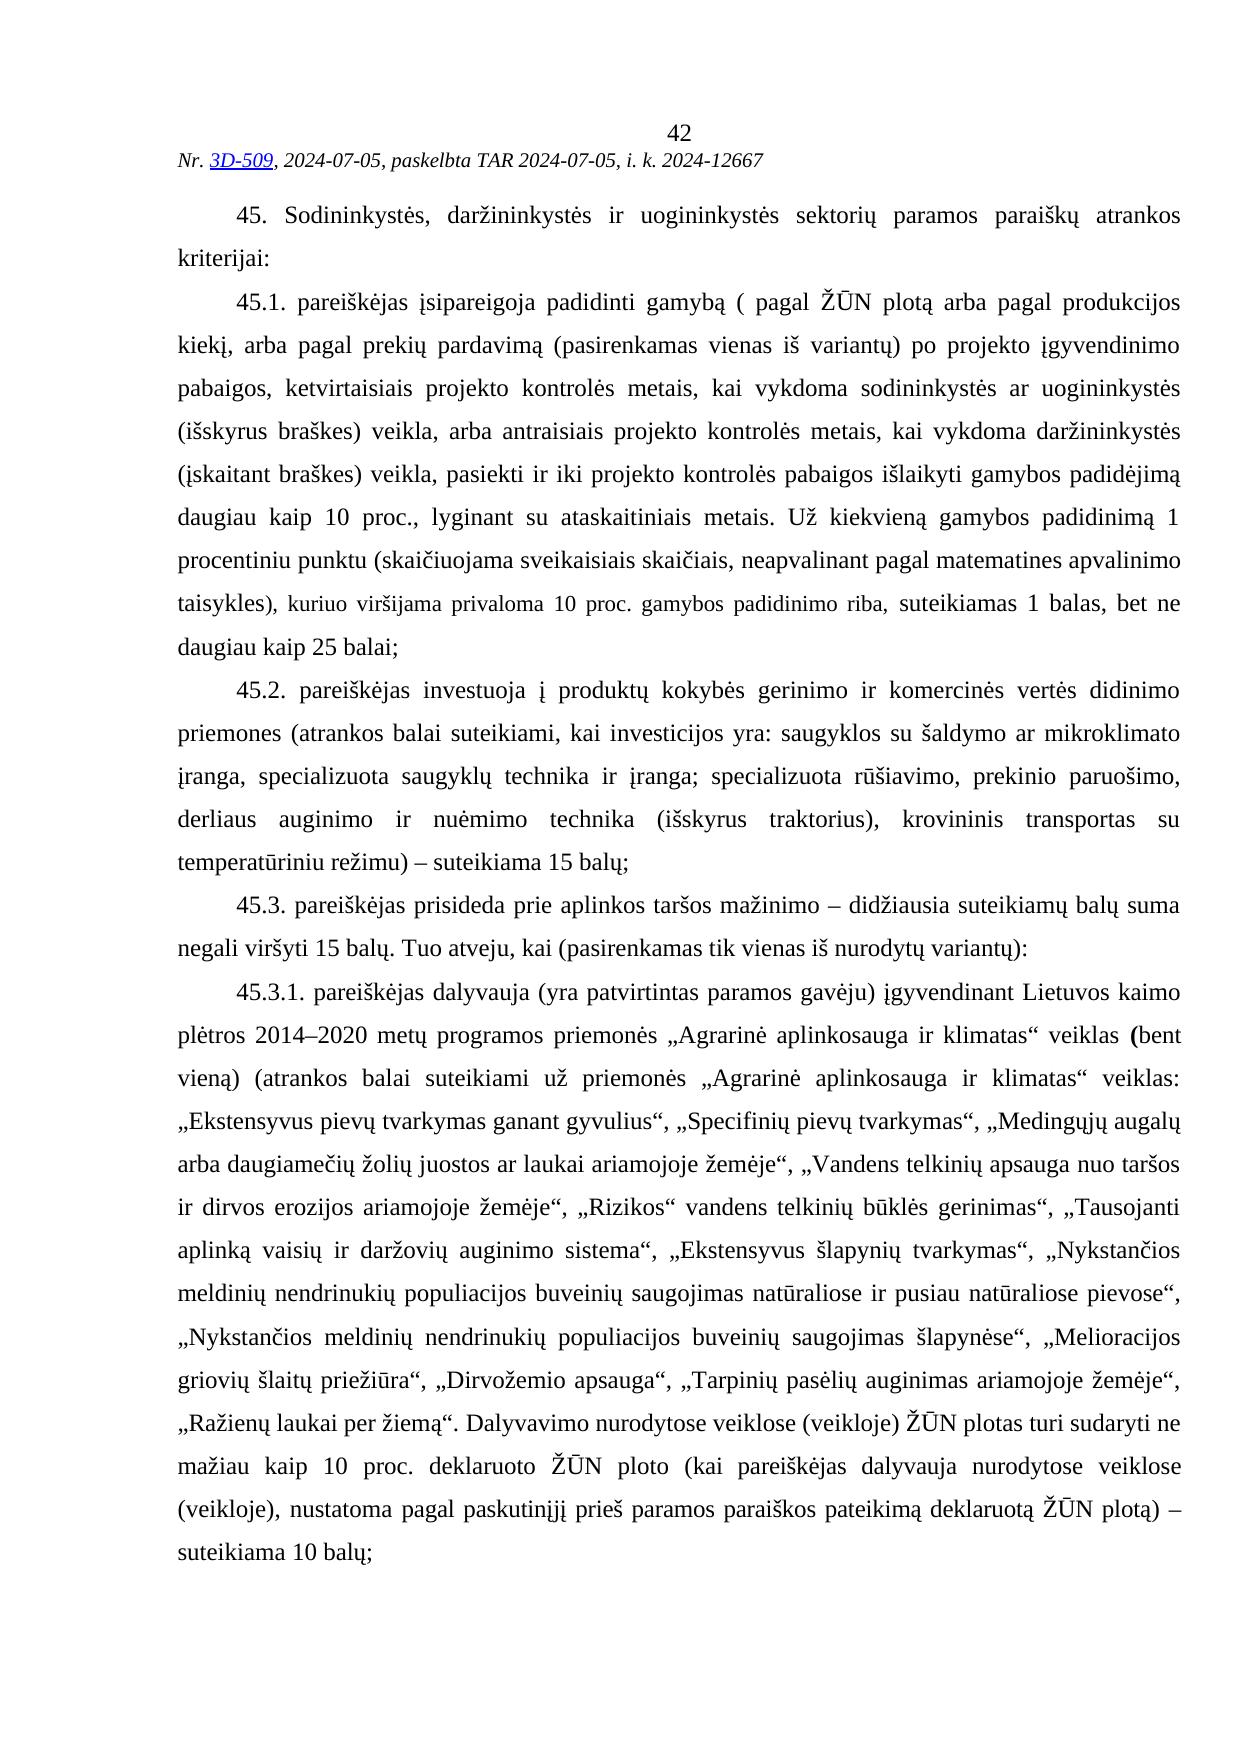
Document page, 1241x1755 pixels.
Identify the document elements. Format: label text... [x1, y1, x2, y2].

text 45.2. pareiškėjas investuoja į produktų kokybės gerinimo ir komercinės vertės didinimo priemones (atrankos balai suteikiami, kai investicijos yra: saugyklos su šaldymo ar mikroklimato įranga, specializuota saugyklų technika ir įranga; specializuota rūšiavimo, prekinio paruošimo, derliaus auginimo ir nuėmimo technika (išskyrus traktorius), krovininis transportas su temperatūriniu režimu) – suteikiama 15 balų; [177, 675, 1181, 876]
text Nr. 3D-509, 2024-07-05, paskelbta TAR 2024-07-05, i. k. 2024-12667 [177, 148, 1181, 172]
text 45.3. pareiškėjas prisideda prie aplinkos taršos mažinimo – didžiausia suteikiamų balų suma negali viršyti 15 balų. Tuo atveju, kai (pasirenkamas tik vienas iš nurodytų variantų): [177, 890, 1181, 962]
text 45.1. pareiškėjas įsipareigoja padidinti gamybą ( pagal ŽŪN plotą arba pagal produkcijos kiekį, arba pagal prekių pardavimą (pasirenkamas vienas iš variantų) po projekto įgyvendinimo pabaigos, ketvirtaisiais projekto kontrolės metais, kai vykdoma sodininkystės ar uogininkystės (išskyrus braškes) veikla, arba antraisiais projekto kontrolės metais, kai vykdoma daržininkystės (įskaitant braškes) veikla, pasiekti ir iki projekto kontrolės pabaigos išlaikyti gamybos padidėjimą daugiau kaip 10 proc., lyginant su ataskaitiniais metais. Už kiekvieną gamybos padidinimą 1 procentiniu punktu (skaičiuojama sveikaisiais skaičiais, neapvalinant pagal matematines apvalinimo taisykles), kuriuo viršijama privaloma 10 proc. gamybos padidinimo riba, suteikiamas 1 balas, bet ne daugiau kaip 25 balai; [177, 287, 1181, 660]
text 45.3.1. pareiškėjas dalyvauja (yra patvirtintas paramos gavėju) įgyvendinant Lietuvos kaimo plėtros 2014–2020 metų programos priemonės „Agrarinė aplinkosauga ir klimatas“ veiklas (bent vieną) (atrankos balai suteikiami už priemonės „Agrarinė aplinkosauga ir klimatas“ veiklas: „Ekstensyvus pievų tvarkymas ganant gyvulius“, „Specifinių pievų tvarkymas“, „Medingųjų augalų arba daugiamečių žolių juostos ar laukai ariamojoje žemėje“, „Vandens telkinių apsauga nuo taršos ir dirvos erozijos ariamojoje žemėje“, „Rizikos“ vandens telkinių būklės gerinimas“, „Tausojanti aplinką vaisių ir daržovių auginimo sistema“, „Ekstensyvus šlapynių tvarkymas“, „Nykstančios meldinių nendrinukių populiacijos buveinių saugojimas natūraliose ir pusiau natūraliose pievose“, „Nykstančios meldinių nendrinukių populiacijos buveinių saugojimas šlapynėse“, „Melioracijos griovių šlaitų priežiūra“, „Dirvožemio apsauga“, „Tarpinių pasėlių auginimas ariamojoje žemėje“, „Ražienų laukai per žiemą“. Dalyvavimo nurodytose veiklose (veikloje) ŽŪN plotas turi sudaryti ne mažiau kaip 10 proc. deklaruoto ŽŪN ploto (kai pareiškėjas dalyvauja nurodytose veiklose (veikloje), nustatoma pagal paskutinįjį prieš paramos paraiškos pateikimą deklaruotą ŽŪN plotą) – suteikiama 10 balų; [177, 977, 1181, 1566]
text 45. Sodininkystės, daržininkystės ir uogininkystės sektorių paramos paraiškų atrankos kriterijai: [177, 200, 1181, 272]
